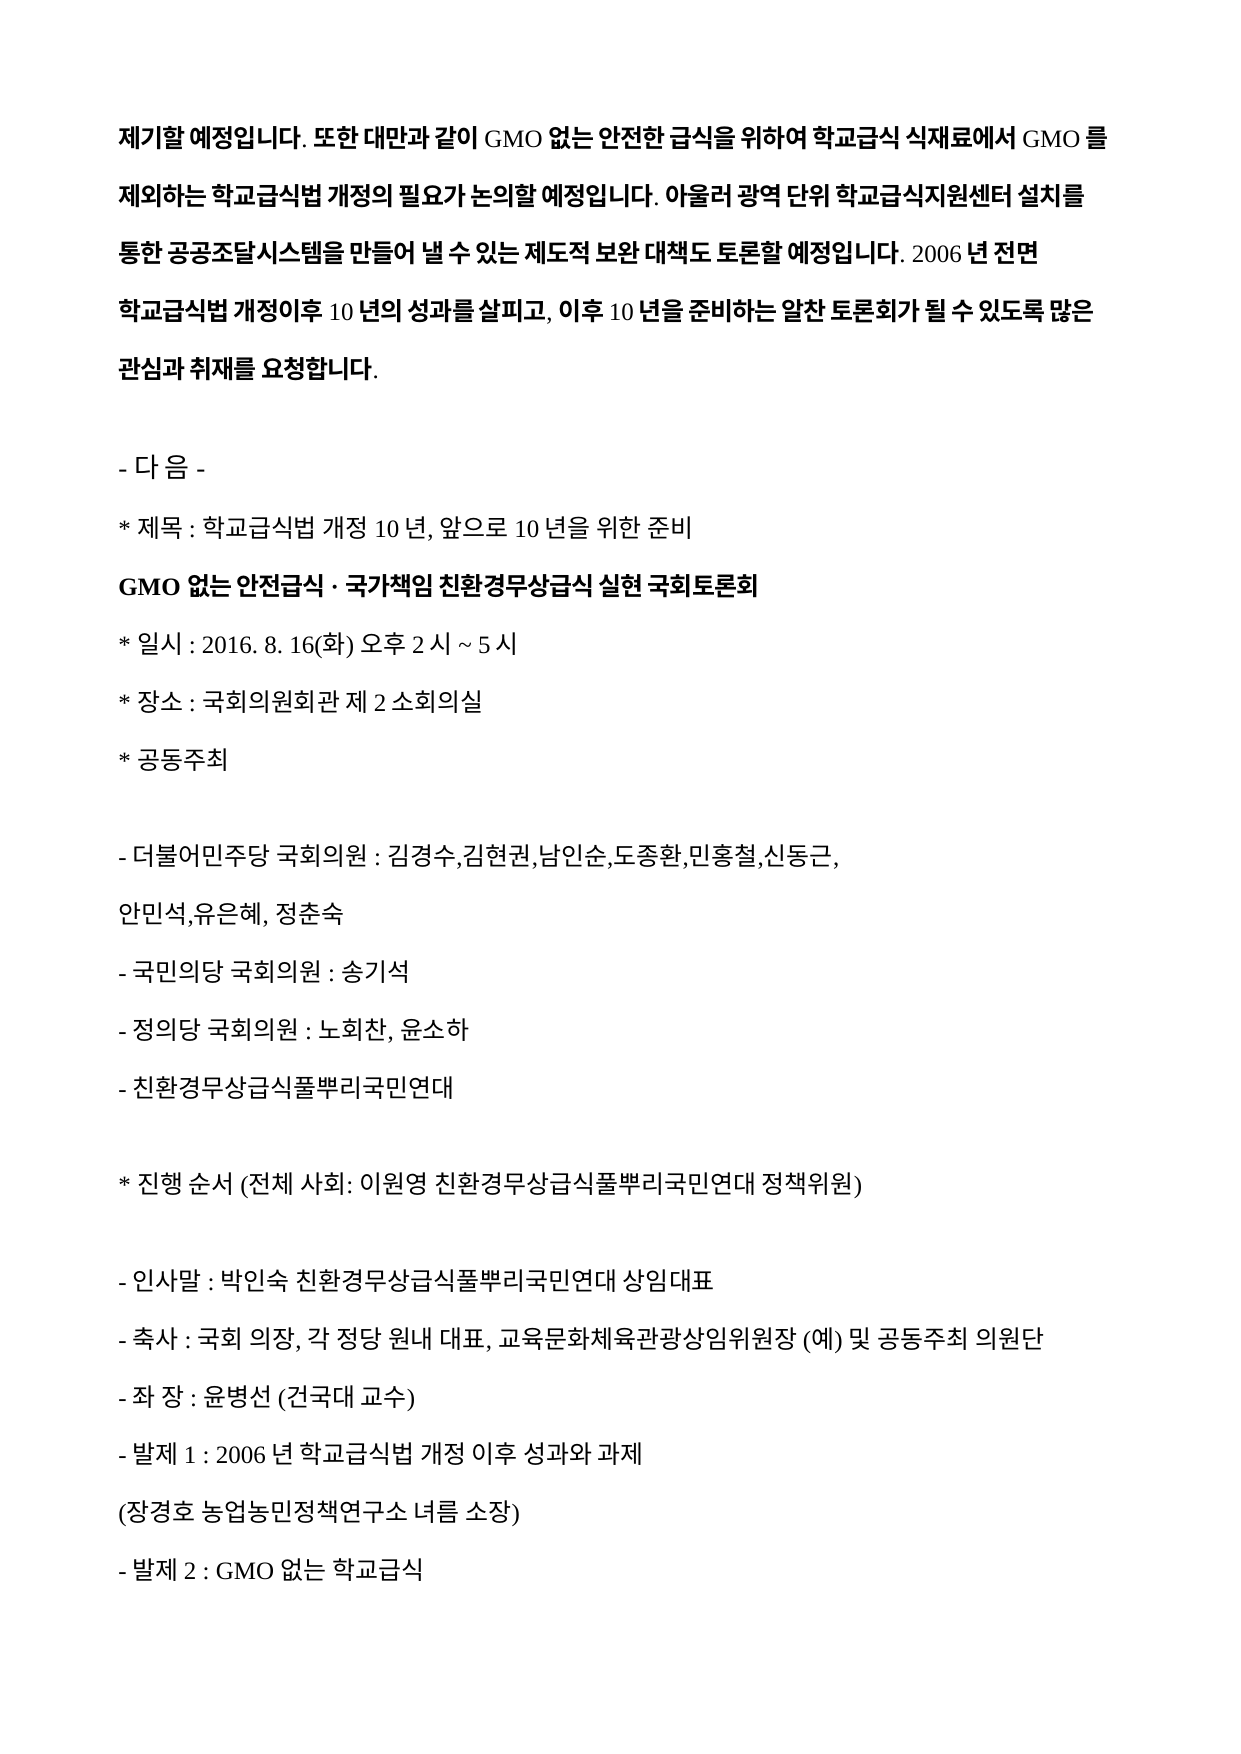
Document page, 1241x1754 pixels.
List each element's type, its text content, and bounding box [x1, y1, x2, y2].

text GMO 없는 안전급식 · 국가책임 친환경무상급식 실현 국회토론회 [118, 567, 1122, 603]
text * 진행 순서 (전체 사회: 이원영 친환경무상급식풀뿌리국민연대 정책위원) [118, 1165, 1122, 1201]
text - 다 음 - [118, 446, 1122, 485]
text - 축사 : 국회 의장, 각 정당 원내 대표, 교육문화체육관광상임위원장 (예) 및 공동주최 의원단 [118, 1319, 1122, 1355]
text - 친환경무상급식풀뿌리국민연대 [118, 1068, 1122, 1105]
text - 인사말 : 박인숙 친환경무상급식풀뿌리국민연대 상임대표 [118, 1261, 1122, 1297]
text (장경호 농업농민정책연구소 녀름 소장) [118, 1493, 1122, 1529]
text * 일시 : 2016. 8. 16(화) 오후 2시 ~ 5시 [118, 625, 1122, 661]
text * 장소 : 국회의원회관 제2소회의실 [118, 683, 1122, 719]
text - 발제1 : 2006년 학교급식법 개정 이후 성과와 과제 [118, 1435, 1122, 1471]
text - 발제2 : GMO 없는 학교급식 [118, 1551, 1122, 1587]
text 안민석,유은혜, 정춘숙 [118, 895, 1122, 931]
text 제기할 예정입니다. 또한 대만과 같이 GMO 없는 안전한 급식을 위하여 학교급식 식재료에서 GMO를 제외하는 학교급식법 개정의 필요가 논의할 예정입니다. 아울러 광역 단위 학교급식지원센터 설치를 통한 공공조달시스템을 만들어 낼 수 있는 제도적 보완 대책도 토론할 예정입니다. 2006년 전면 학교급식법 개정이후 10년의 성과를 살피고, 이후 10년을 준비하는 알찬 토론회가 될 수 있도록 많은 관심과 취재를 요청합니다. [118, 118, 1122, 386]
text - 정의당 국회의원 : 노회찬, 윤소하 [118, 1011, 1122, 1047]
text * 공동주최 [118, 741, 1122, 777]
text * 제목 : 학교급식법 개정 10년, 앞으로 10년을 위한 준비 [118, 509, 1122, 545]
text - 국민의당 국회의원 : 송기석 [118, 953, 1122, 989]
text - 더불어민주당 국회의원 : 김경수,김현권,남인순,도종환,민홍철,신동근, [118, 837, 1122, 873]
text - 좌 장 : 윤병선 (건국대 교수) [118, 1377, 1122, 1413]
